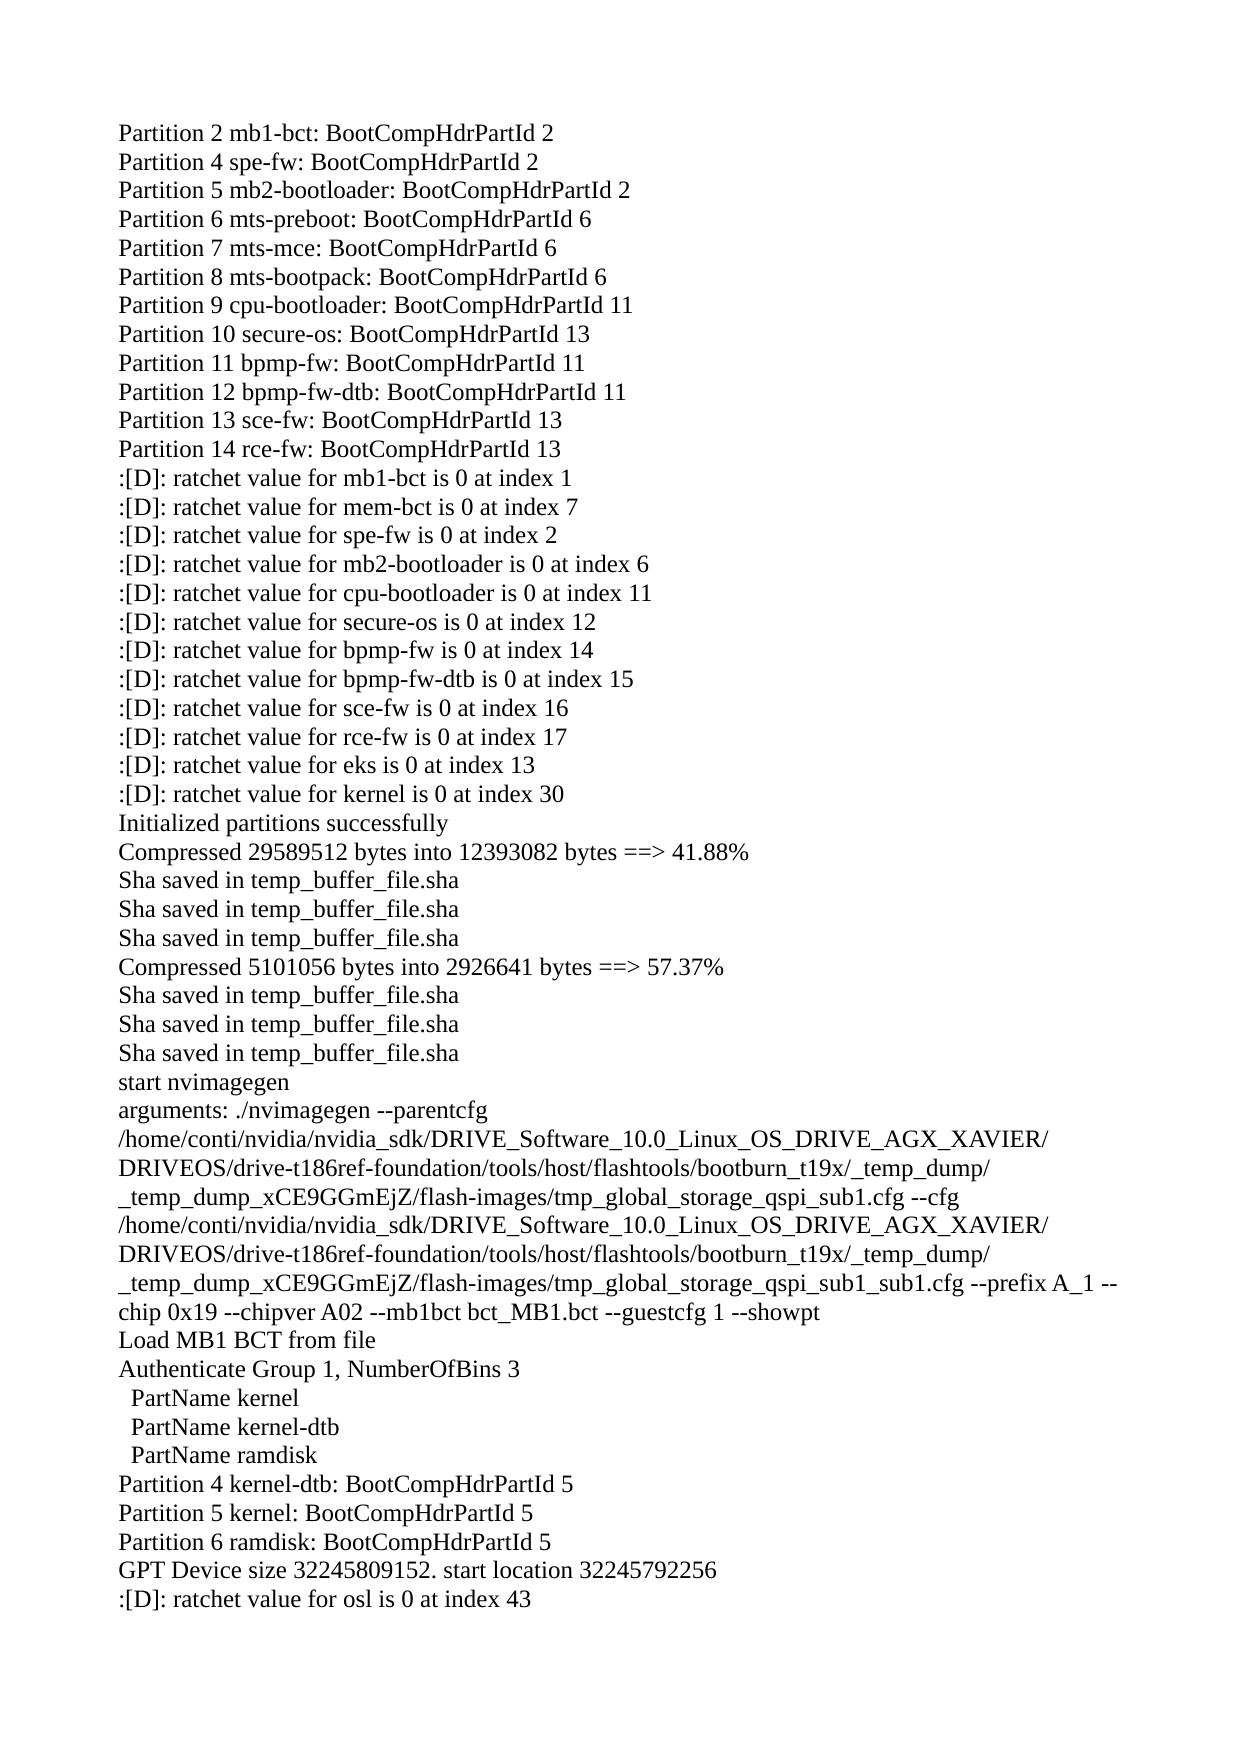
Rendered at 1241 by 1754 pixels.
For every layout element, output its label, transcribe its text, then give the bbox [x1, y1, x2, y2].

text Partition 5 kernel: BootCompHdrPartId 5 [118, 1498, 1122, 1527]
text :[D]: ratchet value for bpmp-fw-dtb is 0 at index 15 [118, 664, 1122, 693]
text :[D]: ratchet value for mb1-bct is 0 at index 1 [118, 463, 1122, 492]
text :[D]: ratchet value for sce-fw is 0 at index 16 [118, 693, 1122, 722]
text arguments: ./nvimagegen --parentcfg /home/conti/nvidia/nvidia_sdk/DRIVE_Software_10.0_Linux_OS_DRIVE_AGX_XAVIER/DRIVEOS/drive-t186ref-foundation/tools/host/flashtools/bootburn_t19x/_temp_dump/_temp_dump_xCE9GGmEjZ/flash-images/tmp_global_storage_qspi_sub1.cfg --cfg /home/conti/nvidia/nvidia_sdk/DRIVE_Software_10.0_Linux_OS_DRIVE_AGX_XAVIER/DRIVEOS/drive-t186ref-foundation/tools/host/flashtools/bootburn_t19x/_temp_dump/_temp_dump_xCE9GGmEjZ/flash-images/tmp_global_storage_qspi_sub1_sub1.cfg --prefix A_1 --chip 0x19 --chipver A02 --mb1bct bct_MB1.bct --guestcfg 1 --showpt [118, 1096, 1122, 1326]
text PartName ramdisk [118, 1441, 1122, 1469]
text Partition 14 rce-fw: BootCompHdrPartId 13 [118, 434, 1122, 463]
text PartName kernel [118, 1383, 1122, 1412]
text Partition 6 mts-preboot: BootCompHdrPartId 6 [118, 204, 1122, 233]
text :[D]: ratchet value for cpu-bootloader is 0 at index 11 [118, 578, 1122, 607]
text Load MB1 BCT from file [118, 1326, 1122, 1354]
text Authenticate Group 1, NumberOfBins 3 [118, 1354, 1122, 1383]
text Partition 4 kernel-dtb: BootCompHdrPartId 5 [118, 1469, 1122, 1498]
text :[D]: ratchet value for mem-bct is 0 at index 7 [118, 492, 1122, 521]
text :[D]: ratchet value for spe-fw is 0 at index 2 [118, 521, 1122, 549]
text Partition 13 sce-fw: BootCompHdrPartId 13 [118, 406, 1122, 434]
text Sha saved in temp_buffer_file.sha [118, 894, 1122, 923]
text Compressed 29589512 bytes into 12393082 bytes ==> 41.88% [118, 837, 1122, 866]
text Partition 6 ramdisk: BootCompHdrPartId 5 [118, 1527, 1122, 1556]
text :[D]: ratchet value for kernel is 0 at index 30 [118, 779, 1122, 808]
text Sha saved in temp_buffer_file.sha [118, 981, 1122, 1009]
text :[D]: ratchet value for mb2-bootloader is 0 at index 6 [118, 549, 1122, 578]
text :[D]: ratchet value for rce-fw is 0 at index 17 [118, 722, 1122, 751]
text PartName kernel-dtb [118, 1412, 1122, 1441]
text start nvimagegen [118, 1067, 1122, 1096]
text Partition 12 bpmp-fw-dtb: BootCompHdrPartId 11 [118, 377, 1122, 406]
text Sha saved in temp_buffer_file.sha [118, 1038, 1122, 1067]
text :[D]: ratchet value for bpmp-fw is 0 at index 14 [118, 636, 1122, 664]
text Partition 5 mb2-bootloader: BootCompHdrPartId 2 [118, 176, 1122, 204]
text Partition 7 mts-mce: BootCompHdrPartId 6 [118, 233, 1122, 262]
text Partition 10 secure-os: BootCompHdrPartId 13 [118, 319, 1122, 348]
text Compressed 5101056 bytes into 2926641 bytes ==> 57.37% [118, 952, 1122, 981]
text Sha saved in temp_buffer_file.sha [118, 1009, 1122, 1038]
text :[D]: ratchet value for osl is 0 at index 43 [118, 1584, 1122, 1613]
text Initialized partitions successfully [118, 808, 1122, 837]
text Partition 2 mb1-bct: BootCompHdrPartId 2 [118, 118, 1122, 147]
text Partition 4 spe-fw: BootCompHdrPartId 2 [118, 147, 1122, 176]
text Sha saved in temp_buffer_file.sha [118, 923, 1122, 952]
text Sha saved in temp_buffer_file.sha [118, 866, 1122, 894]
text Partition 11 bpmp-fw: BootCompHdrPartId 11 [118, 348, 1122, 377]
text Partition 9 cpu-bootloader: BootCompHdrPartId 11 [118, 291, 1122, 319]
text :[D]: ratchet value for eks is 0 at index 13 [118, 751, 1122, 779]
text GPT Device size 32245809152. start location 32245792256 [118, 1556, 1122, 1584]
text Partition 8 mts-bootpack: BootCompHdrPartId 6 [118, 262, 1122, 291]
text :[D]: ratchet value for secure-os is 0 at index 12 [118, 607, 1122, 636]
